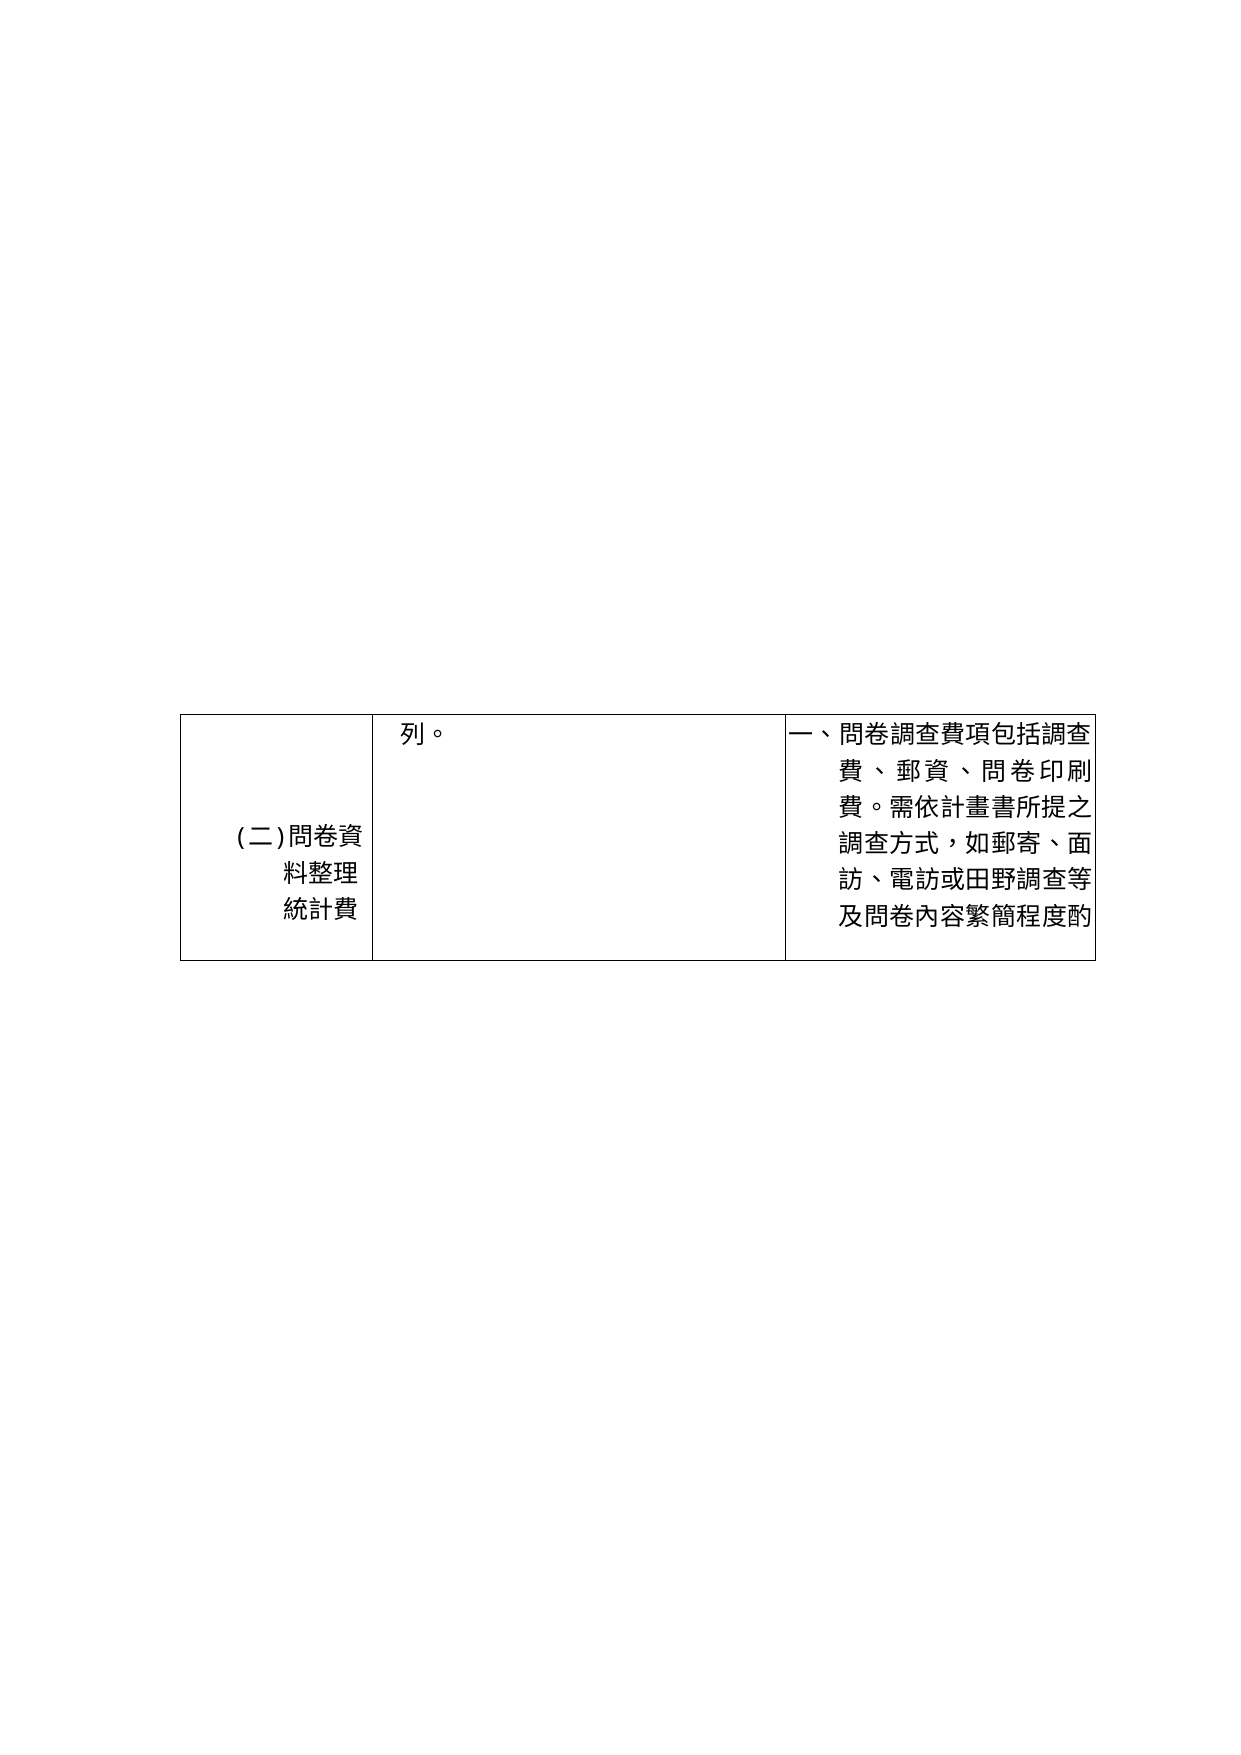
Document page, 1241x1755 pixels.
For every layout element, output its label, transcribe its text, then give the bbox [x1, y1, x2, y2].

table_cell 列。 [373, 715, 785, 960]
table_cell 一、問卷調查費項包括調查費、郵資、問卷印刷費。需依計畫書所提之調查方式，如郵寄、面訪、電訪或田野調查等及問卷內容繁簡程度酌 [786, 715, 1095, 960]
table_cell (二)問卷資料整理統計費 [181, 715, 372, 960]
